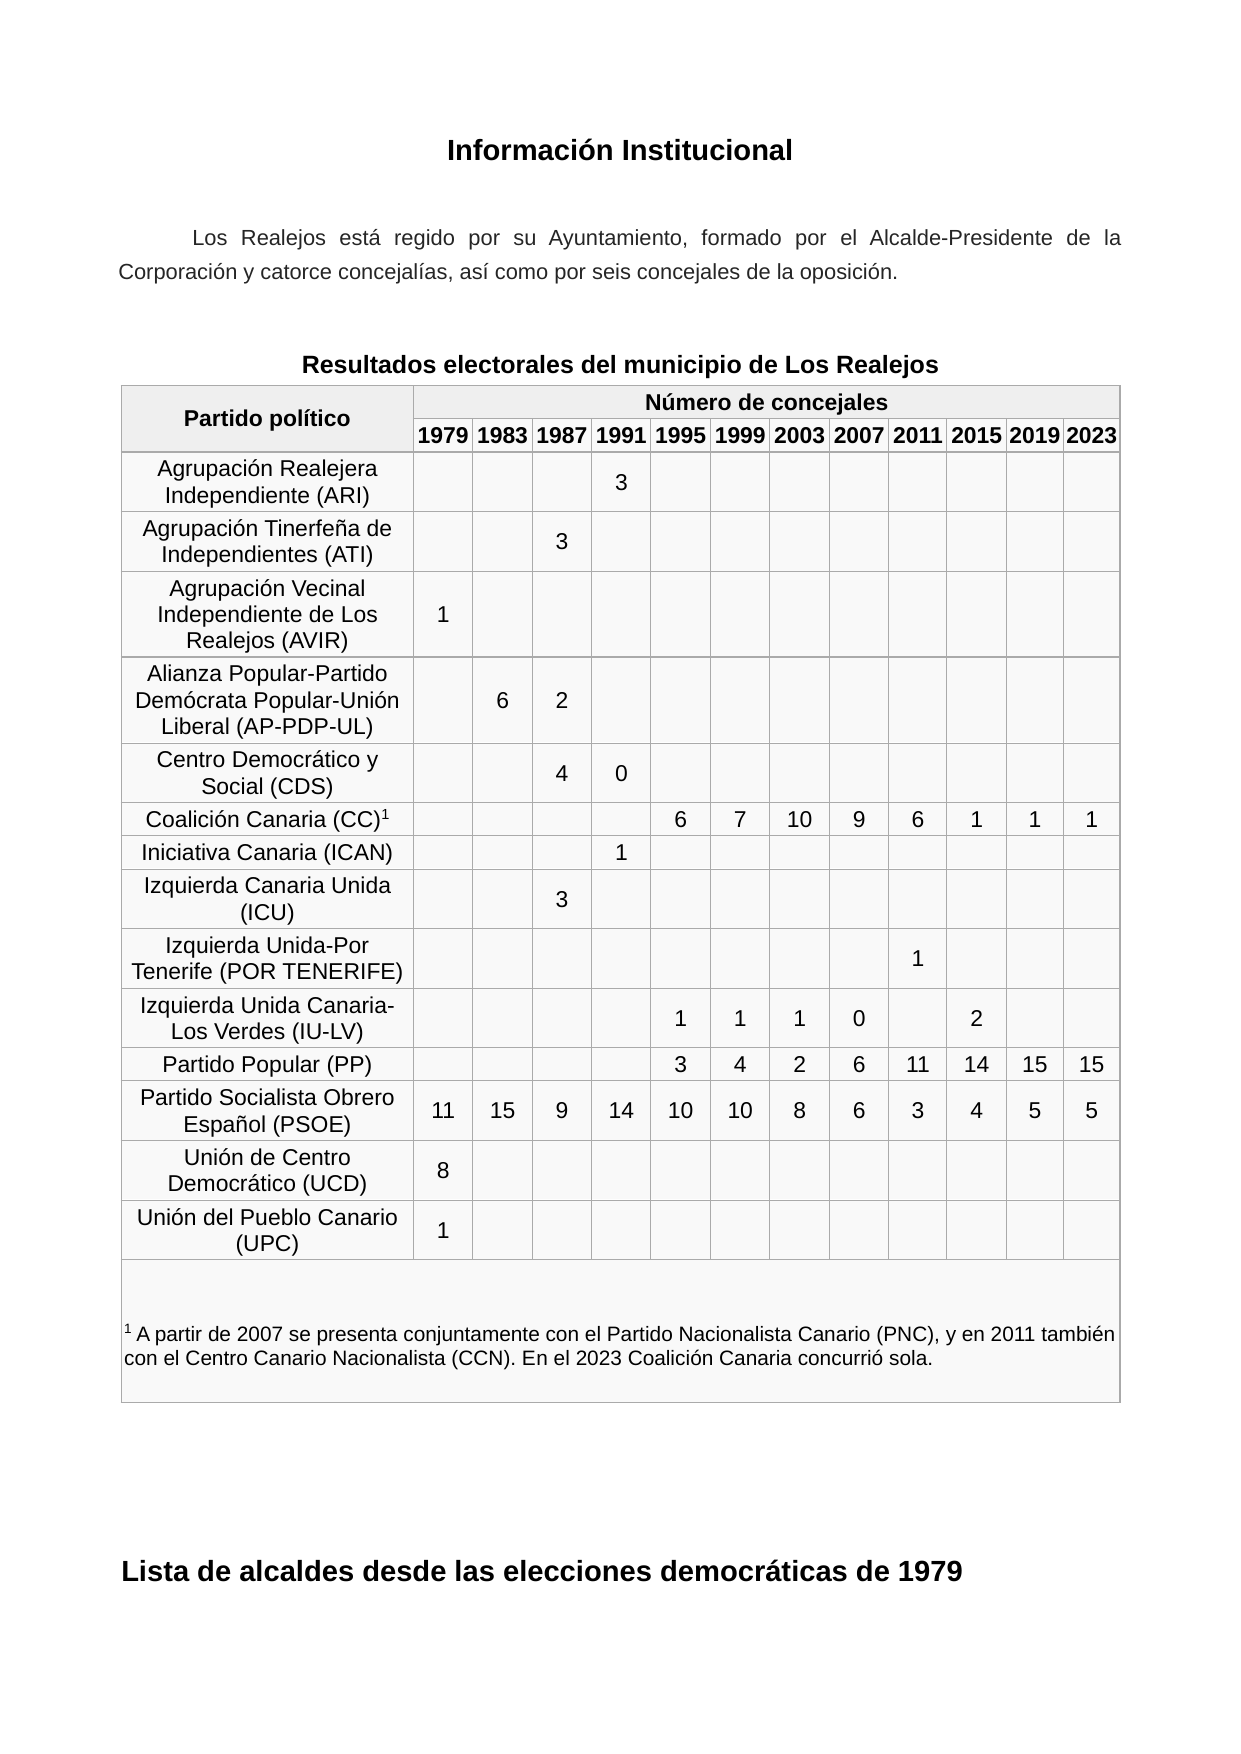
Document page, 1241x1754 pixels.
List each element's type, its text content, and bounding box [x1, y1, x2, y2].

table_cell [770, 870, 829, 928]
table_cell 2011 [889, 419, 946, 451]
table_cell [414, 1048, 472, 1080]
table_cell [1007, 1141, 1063, 1199]
table_cell 1 [414, 1201, 472, 1259]
table_cell 1 [414, 572, 472, 656]
table_cell [889, 1201, 946, 1259]
table_cell [1064, 836, 1119, 868]
table_cell 1987 [533, 419, 591, 451]
table_cell [651, 658, 710, 742]
table_cell [473, 836, 532, 868]
table_header Partido político [122, 386, 413, 451]
table_cell 3 [651, 1048, 710, 1080]
table_cell [592, 1201, 650, 1259]
table_cell 1 [1064, 803, 1119, 835]
table_cell 2019 [1007, 419, 1063, 451]
table_cell [711, 1141, 769, 1199]
table_cell 15 [473, 1081, 532, 1140]
table_cell [889, 989, 946, 1047]
table_cell 1 [770, 989, 829, 1047]
table_cell 1 [711, 989, 769, 1047]
table_cell 10 [711, 1081, 769, 1140]
table_cell [592, 803, 650, 835]
table_cell [1007, 929, 1063, 988]
table_cell 8 [414, 1141, 472, 1199]
table_cell [592, 1048, 650, 1080]
table_cell [1064, 572, 1119, 656]
table_cell [830, 1141, 888, 1199]
table_cell Agrupación Realejera Independiente (ARI) [122, 453, 413, 511]
table_cell [830, 572, 888, 656]
table_cell [414, 658, 472, 742]
table_cell [533, 929, 591, 988]
table_cell [1064, 658, 1119, 742]
table_cell 1999 [711, 419, 769, 451]
table_cell [414, 989, 472, 1047]
table_cell [770, 1201, 829, 1259]
table_cell [473, 1141, 532, 1199]
table_cell [592, 989, 650, 1047]
table_cell [1064, 512, 1119, 571]
table_cell Unión del Pueblo Canario (UPC) [122, 1201, 413, 1259]
table_cell Partido Popular (PP) [122, 1048, 413, 1080]
table_cell [473, 870, 532, 928]
table_cell 10 [770, 803, 829, 835]
table_cell [651, 512, 710, 571]
table_cell Agrupación Vecinal Independiente de Los Realejos (AVIR) [122, 572, 413, 656]
table_cell 5 [1007, 1081, 1063, 1140]
table_cell 3 [533, 870, 591, 928]
table_cell [711, 1201, 769, 1259]
table_cell [711, 870, 769, 928]
table_cell 3 [889, 1081, 946, 1140]
table_cell [889, 1141, 946, 1199]
text Los Realejos está regido por su Ayuntamiento, formado por el Alcalde-Presidente de la Corporación y catorce concejalías, así como por seis concejales de la oposición. [118, 215, 1122, 284]
table_cell [414, 512, 472, 571]
table_cell [770, 512, 829, 571]
table_cell [889, 453, 946, 511]
table_cell 2007 [830, 419, 888, 451]
table_cell Partido Socialista Obrero Español (PSOE) [122, 1081, 413, 1140]
table_cell [947, 929, 1006, 988]
table_cell [651, 929, 710, 988]
table_cell [711, 572, 769, 656]
table_cell [770, 1141, 829, 1199]
table_cell [1007, 1201, 1063, 1259]
table_cell 10 [651, 1081, 710, 1140]
table_cell 1991 [592, 419, 650, 451]
table_cell [947, 870, 1006, 928]
table_cell [473, 572, 532, 656]
table_cell [889, 836, 946, 868]
table_cell [592, 1141, 650, 1199]
table_cell [1064, 453, 1119, 511]
table_cell [533, 572, 591, 656]
table_cell [592, 929, 650, 988]
table_cell [1007, 836, 1063, 868]
table_cell [592, 870, 650, 928]
table_cell Iniciativa Canaria (ICAN) [122, 836, 413, 868]
table_cell [830, 870, 888, 928]
table_cell 2023 [1064, 419, 1119, 451]
table_cell 0 [830, 989, 888, 1047]
table_cell 9 [533, 1081, 591, 1140]
table_cell [1007, 989, 1063, 1047]
table_cell [651, 836, 710, 868]
table_cell 1 [592, 836, 650, 868]
table_cell 4 [711, 1048, 769, 1080]
table_cell 1 [947, 803, 1006, 835]
table_cell 1 A partir de 2007 se presenta conjuntamente con el Partido Nacionalista Canario (PNC), y en 2011 también con el Centro Canario Nacionalista (CCN). En el 2023 Coalición Canaria concurrió sola. [122, 1260, 1119, 1402]
table_cell [1064, 1141, 1119, 1199]
table_cell [592, 658, 650, 742]
table_cell [889, 870, 946, 928]
table_cell 1995 [651, 419, 710, 451]
table_cell 0 [592, 744, 650, 802]
table_cell [770, 836, 829, 868]
table_cell [770, 658, 829, 742]
table_cell [947, 658, 1006, 742]
table_cell [473, 989, 532, 1047]
table_cell [1064, 744, 1119, 802]
table_cell 1 [651, 989, 710, 1047]
table_cell 9 [830, 803, 888, 835]
table_cell [889, 744, 946, 802]
table_cell [830, 744, 888, 802]
table_cell 11 [889, 1048, 946, 1080]
table_cell 4 [947, 1081, 1006, 1140]
table_header Número de concejales [414, 386, 1119, 418]
table_cell 6 [889, 803, 946, 835]
table_cell 1 [889, 929, 946, 988]
table_cell [889, 658, 946, 742]
table_cell [651, 1141, 710, 1199]
table_cell [533, 803, 591, 835]
table_cell [473, 803, 532, 835]
table_cell [1007, 658, 1063, 742]
table_cell [414, 836, 472, 868]
table_cell [473, 1201, 532, 1259]
table_cell [947, 453, 1006, 511]
table_cell [533, 1048, 591, 1080]
table_cell [1007, 744, 1063, 802]
table_cell [1007, 453, 1063, 511]
table_cell [947, 744, 1006, 802]
table_cell [947, 836, 1006, 868]
table_cell [414, 744, 472, 802]
table_cell [592, 572, 650, 656]
table_cell [414, 803, 472, 835]
table_cell [830, 453, 888, 511]
table_cell [770, 572, 829, 656]
table_cell [830, 1201, 888, 1259]
table_cell Izquierda Unida-Por Tenerife (POR TENERIFE) [122, 929, 413, 988]
table_cell [770, 744, 829, 802]
table_cell 6 [473, 658, 532, 742]
table_cell 2 [770, 1048, 829, 1080]
table_cell 1979 [414, 419, 472, 451]
table_cell [414, 453, 472, 511]
table_cell 15 [1007, 1048, 1063, 1080]
table_cell 2 [947, 989, 1006, 1047]
table_cell Coalición Canaria (CC)1 [122, 803, 413, 835]
table_cell [533, 1201, 591, 1259]
table_cell 2015 [947, 419, 1006, 451]
table_cell [947, 1201, 1006, 1259]
table_cell 15 [1064, 1048, 1119, 1080]
table_cell [651, 1201, 710, 1259]
table_cell [830, 836, 888, 868]
table_cell 11 [414, 1081, 472, 1140]
table_cell 4 [533, 744, 591, 802]
table_cell 14 [947, 1048, 1006, 1080]
table_cell Izquierda Unida Canaria-Los Verdes (IU-LV) [122, 989, 413, 1047]
table_cell [473, 1048, 532, 1080]
table_cell [473, 512, 532, 571]
table_cell [889, 512, 946, 571]
table_cell 1983 [473, 419, 532, 451]
table_cell [1007, 870, 1063, 928]
table_cell 8 [770, 1081, 829, 1140]
table_cell [651, 744, 710, 802]
table_cell [711, 929, 769, 988]
table_cell Izquierda Canaria Unida (ICU) [122, 870, 413, 928]
table_cell [651, 453, 710, 511]
table_cell 3 [592, 453, 650, 511]
table_cell [711, 453, 769, 511]
table_cell [830, 658, 888, 742]
table_cell 6 [651, 803, 710, 835]
table_cell 6 [830, 1048, 888, 1080]
table_cell [770, 929, 829, 988]
table_cell [1064, 989, 1119, 1047]
table_cell [414, 870, 472, 928]
table_cell [1007, 512, 1063, 571]
table_cell [533, 836, 591, 868]
table_cell [1064, 1201, 1119, 1259]
table_cell [473, 929, 532, 988]
table_cell 1 [1007, 803, 1063, 835]
table_cell [533, 1141, 591, 1199]
table_cell [830, 929, 888, 988]
table_cell [770, 453, 829, 511]
table_cell Agrupación Tinerfeña de Independientes (ATI) [122, 512, 413, 571]
table_cell 7 [711, 803, 769, 835]
table_cell [1064, 929, 1119, 988]
table_cell [947, 512, 1006, 571]
table_cell [592, 512, 650, 571]
subtitle Información Institucional [118, 133, 1122, 166]
table_cell [947, 572, 1006, 656]
table_cell [1064, 870, 1119, 928]
table_cell 3 [533, 512, 591, 571]
table_cell [711, 744, 769, 802]
table_cell [830, 512, 888, 571]
table_cell [533, 453, 591, 511]
table_cell 6 [830, 1081, 888, 1140]
table_cell [473, 744, 532, 802]
table_cell 2003 [770, 419, 829, 451]
table_cell 14 [592, 1081, 650, 1140]
table_cell Centro Democrático y Social (CDS) [122, 744, 413, 802]
table_cell [711, 836, 769, 868]
table_cell [651, 870, 710, 928]
table_cell [414, 929, 472, 988]
table_cell 5 [1064, 1081, 1119, 1140]
table_cell [889, 572, 946, 656]
table_cell Alianza Popular-Partido Demócrata Popular-Unión Liberal (AP-PDP-UL) [122, 658, 413, 742]
table_cell [711, 658, 769, 742]
table_cell [473, 453, 532, 511]
table_cell [947, 1141, 1006, 1199]
table_cell 2 [533, 658, 591, 742]
table_cell Unión de Centro Democrático (UCD) [122, 1141, 413, 1199]
table_cell [711, 512, 769, 571]
table_header Resultados electorales del municipio de Los Realejos Lista de alcaldes desde las elecciones democráticas de 1979 [118, 348, 1123, 1610]
table_cell [1007, 572, 1063, 656]
table_cell [533, 989, 591, 1047]
table_cell [651, 572, 710, 656]
